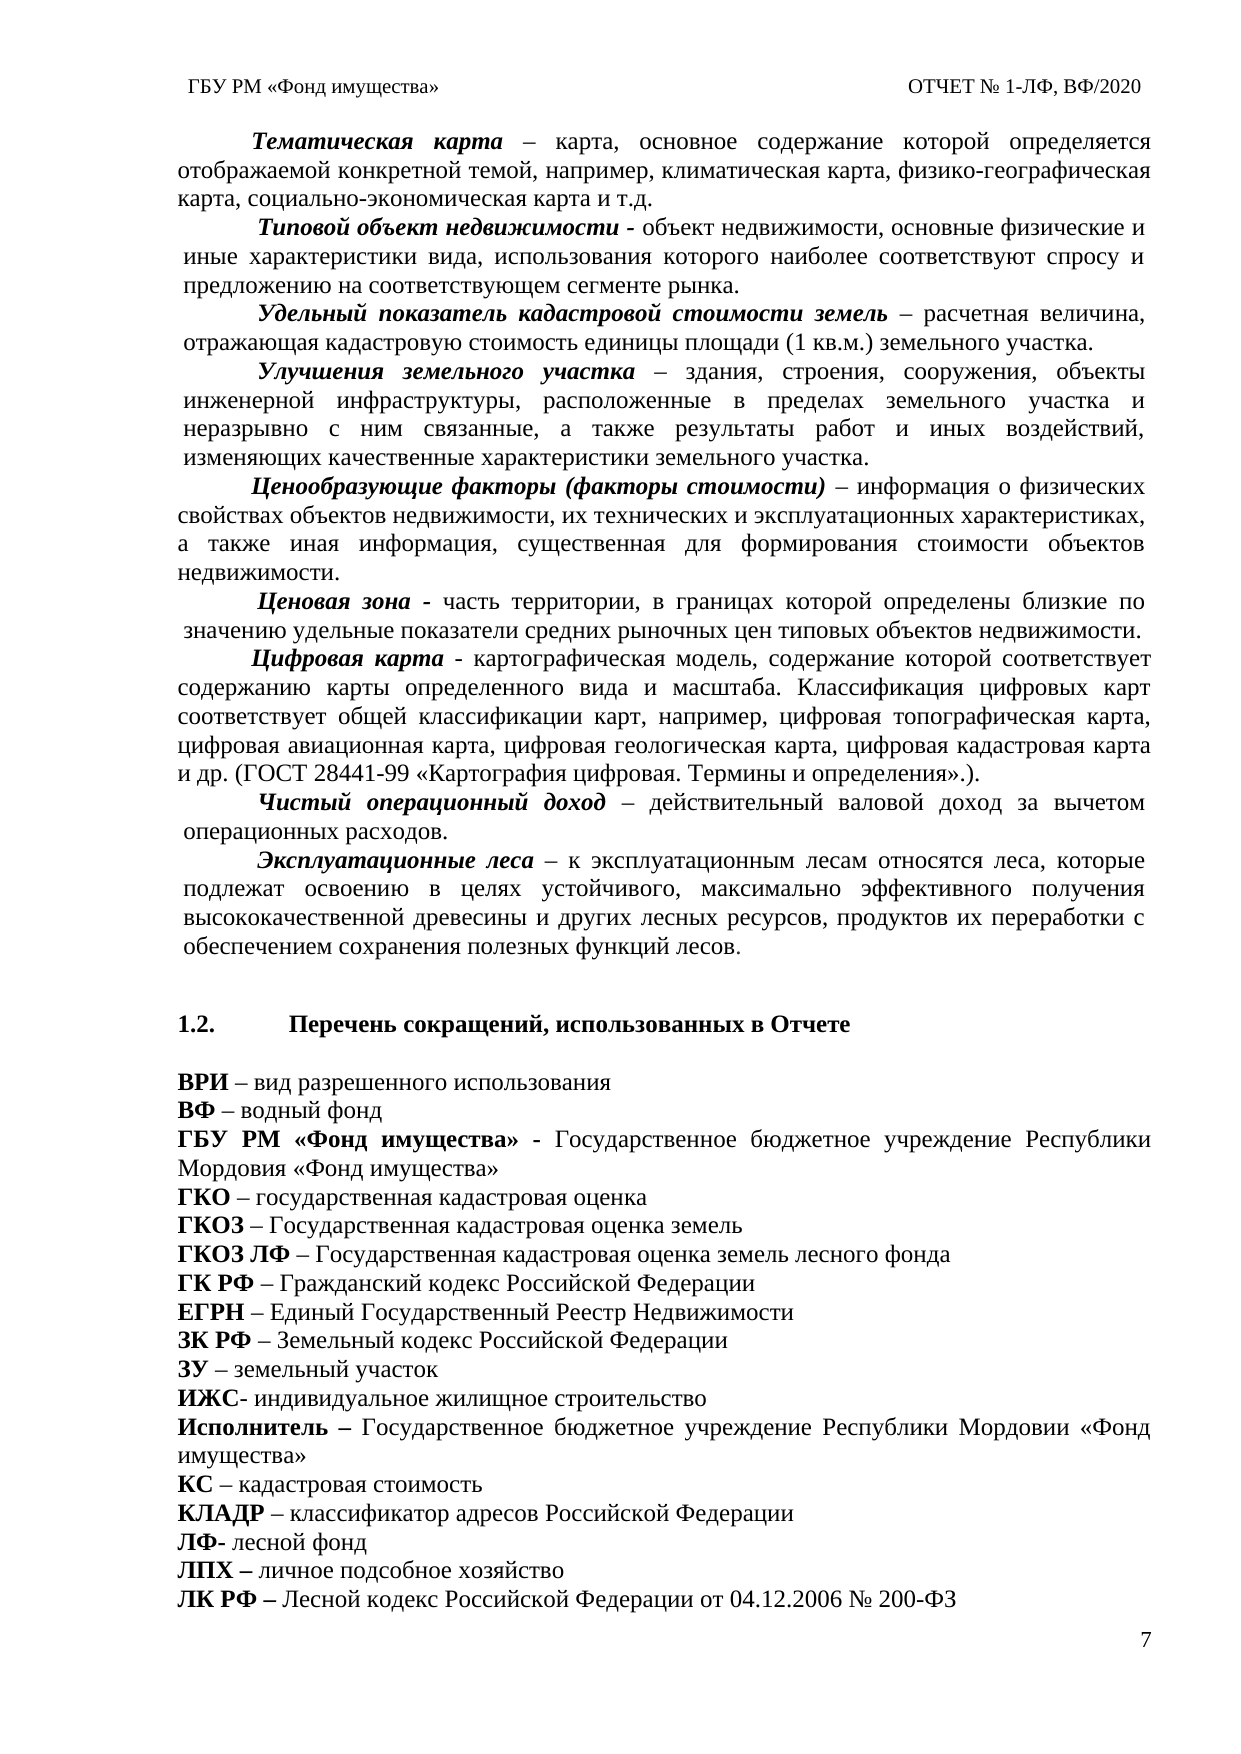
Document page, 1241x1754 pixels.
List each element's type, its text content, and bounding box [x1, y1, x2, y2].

text Улучшения земельного участка – здания, строения, сооружения, объекты инженерной инфраструктуры, расположенные в пределах земельного участка и неразрывно с ним связанные, а также результаты работ и иных воздействий, изменяющих качественные характеристики земельного участка. [183, 356, 1146, 471]
text Удельный показатель кадастровой стоимости земель – расчетная величина, отражающая кадастровую стоимость единицы площади (1 кв.м.) земельного участка. [183, 298, 1146, 356]
list Перечень сокращений, использованных в Отчете [177, 1009, 1152, 1038]
text ЗУ – земельный участок [177, 1354, 1152, 1383]
text ЛПХ – личное подсобное хозяйство [177, 1556, 1152, 1584]
text ГКОЗ – Государственная кадастровая оценка земель [177, 1211, 1152, 1239]
text КС – кадастровая стоимость [177, 1469, 1152, 1498]
text Типовой объект недвижимости - объект недвижимости, основные физические и иные характеристики вида, использования которого наиболее соответствуют спросу и предложению на соответствующем сегменте рынка. [183, 212, 1146, 298]
text ГБУ РМ «Фонд имущества» - Государственное бюджетное учреждение Республики Мордовия «Фонд имущества» [177, 1124, 1152, 1182]
text Тематическая карта – карта, основное содержание которой определяется отображаемой конкретной темой, например, климатическая карта, физико-географическая карта, социально-экономическая карта и т.д. [177, 126, 1152, 212]
text ГКОЗ ЛФ – Государственная кадастровая оценка земель лесного фонда [177, 1239, 1152, 1268]
text ГК РФ – Гражданский кодекс Российской Федерации [177, 1268, 1152, 1297]
text ЗК РФ – Земельный кодекс Российской Федерации [177, 1326, 1152, 1354]
text Ценообразующие факторы (факторы стоимости) – информация о физических свойствах объектов недвижимости, их технических и эксплуатационных характеристиках, а также иная информация, существенная для формирования стоимости объектов недвижимости. [177, 471, 1146, 586]
text ГКО – государственная кадастровая оценка [177, 1182, 1152, 1211]
text ВРИ – вид разрешенного использования [177, 1067, 1152, 1096]
text Ценовая зона - часть территории, в границах которой определены близкие по значению удельные показатели средних рыночных цен типовых объектов недвижимости. [183, 586, 1146, 643]
text ЕГРН – Единый Государственный Реестр Недвижимости [177, 1297, 1152, 1326]
text ИЖС- индивидуальное жилищное строительство [177, 1383, 1152, 1412]
text ЛК РФ – Лесной кодекс Российской Федерации от 04.12.2006 № 200-ФЗ [177, 1584, 1152, 1613]
text Исполнитель – Государственное бюджетное учреждение Республики Мордовии «Фонд имущества» [177, 1412, 1152, 1469]
text ЛФ- лесной фонд [177, 1527, 1152, 1556]
text ВФ – водный фонд [177, 1096, 1152, 1124]
text Чистый операционный доход – действительный валовой доход за вычетом операционных расходов. [183, 787, 1146, 845]
text Цифровая карта - картографическая модель, содержание которой соответствует содержанию карты определенного вида и масштаба. Классификация цифровых карт соответствует общей классификации карт, например, цифровая топографическая карта, цифровая авиационная карта, цифровая геологическая карта, цифровая кадастровая карта и др. (ГОСТ 28441-99 «Картография цифровая. Термины и определения».). [177, 643, 1152, 787]
text Эксплуатационные леса – к эксплуатационным лесам относятся леса, которые подлежат освоению в целях устойчивого, максимально эффективного получения высококачественной древесины и других лесных ресурсов, продуктов их переработки с обеспечением сохранения полезных функций лесов. [183, 845, 1146, 960]
text КЛАДР – классификатор адресов Российской Федерации [177, 1498, 1152, 1527]
